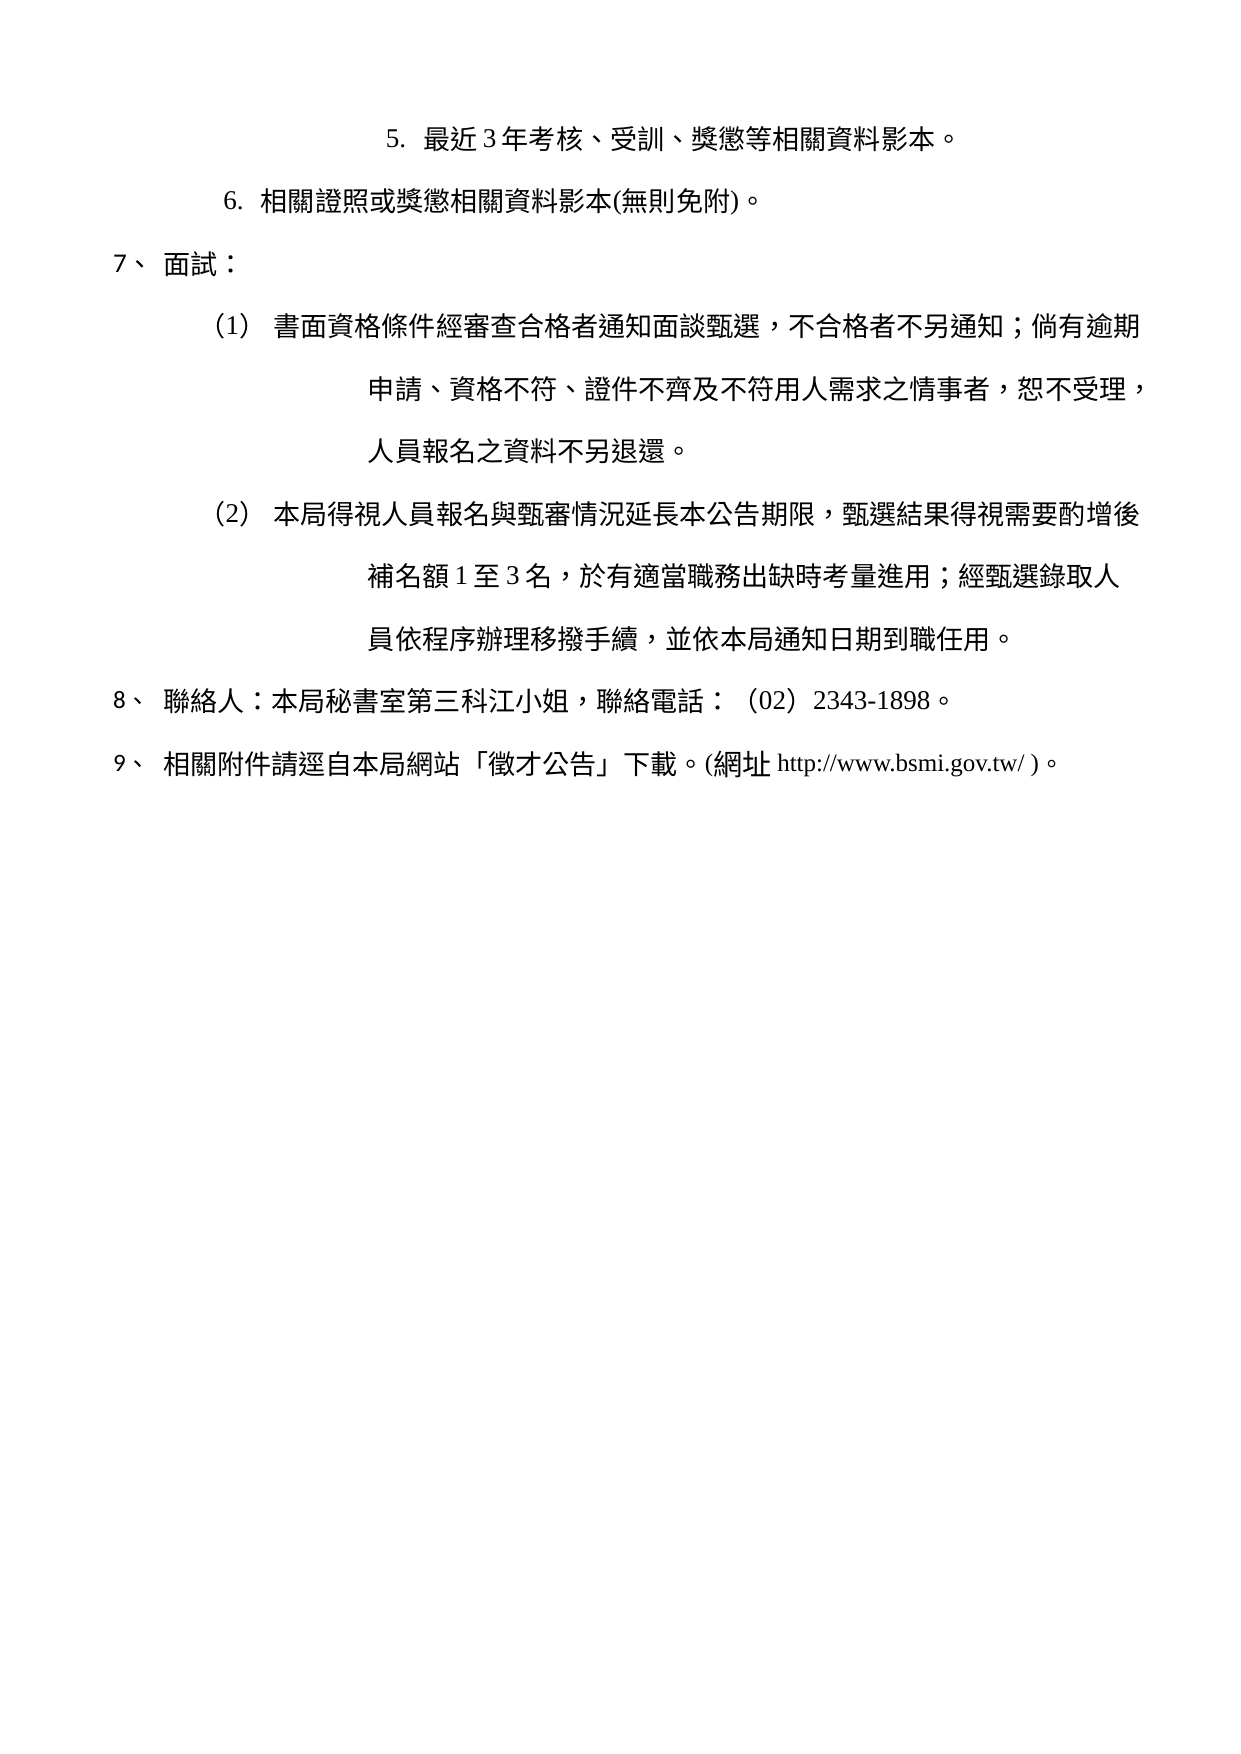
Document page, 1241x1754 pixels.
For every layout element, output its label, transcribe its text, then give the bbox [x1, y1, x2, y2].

list 聯絡人：本局秘書室第三科江小姐，聯絡電話：（02）2343-1898。 [113, 658, 1142, 721]
list 本局得視人員報名與甄審情況延長本公告期限，甄選結果得視需要酌增後補名額1至3名，於有適當職務出缺時考量進用；經甄選錄取人員依程序辦理移撥手續，並依本局通知日期到職任用。 [198, 471, 1142, 658]
list 書面資格條件經審查合格者通知面談甄選，不合格者不另通知；倘有逾期申請、資格不符、證件不齊及不符用人需求之情事者，恕不受理，人員報名之資料不另退還。 [198, 283, 1142, 471]
list 相關附件請逕自本局網站「徵才公告」下載。(網址http://www.bsmi.gov.tw/ )。 [113, 721, 1142, 783]
list 面試： [113, 221, 1142, 283]
list 相關證照或獎懲相關資料影本(無則免附)。 [223, 158, 1142, 221]
list 最近3年考核、受訓、獎懲等相關資料影本。 [386, 96, 1142, 158]
